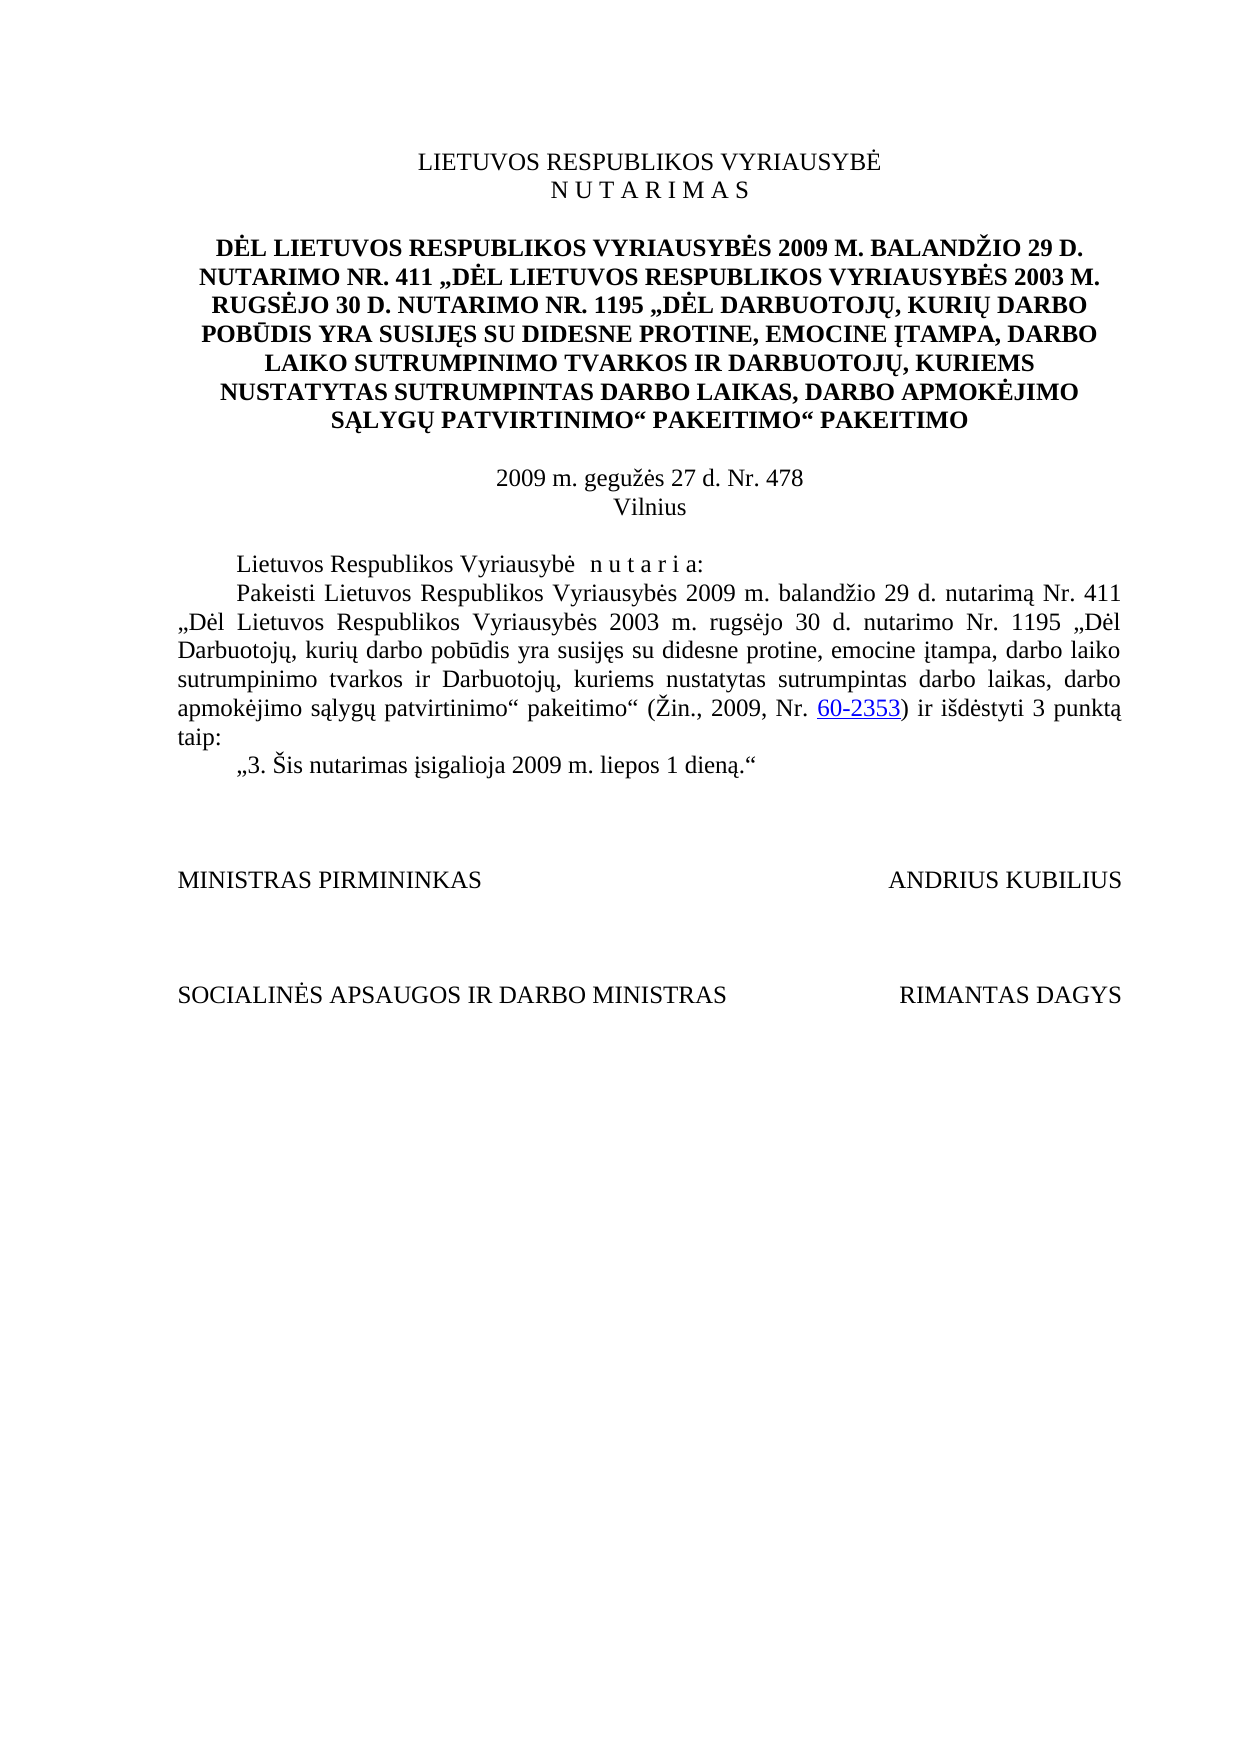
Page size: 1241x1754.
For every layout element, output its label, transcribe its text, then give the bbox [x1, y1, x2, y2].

text 2009 m. gegužės 27 d. Nr. 478 [177, 463, 1122, 492]
text Lietuvos Respublikos Vyriausybė nutaria: [177, 549, 1122, 578]
text Lietuvos Respublikos Vyriausybė [177, 147, 1122, 176]
text Vilnius [177, 492, 1122, 521]
text Pakeisti Lietuvos Respublikos Vyriausybės 2009 m. balandžio 29 d. nutarimą Nr. 411 „Dėl Lietuvos Respublikos Vyriausybės 2003 m. rugsėjo 30 d. nutarimo Nr. 1195 „Dėl Darbuotojų, kurių darbo pobūdis yra susijęs su didesne protine, emocine įtampa, darbo laiko sutrumpinimo tvarkos ir Darbuotojų, kuriems nustatytas sutrumpintas darbo laikas, darbo apmokėjimo sąlygų patvirtinimo“ pakeitimo“ (Žin., 2009, Nr. 60-2353) ir išdėstyti 3 punktą taip: [177, 578, 1122, 751]
text MINISTRAS PIRMININKAS ANDRIUS KUBILIUS [177, 866, 1122, 894]
text „3. Šis nutarimas įsigalioja 2009 m. liepos 1 dieną.“ [177, 751, 1122, 779]
text NUTARIMAS [177, 176, 1122, 204]
text DĖL LIETUVOS RESPUBLIKOS VYRIAUSYBĖS 2009 M. BALANDŽIO 29 D. NUTARIMO NR. 411 „DĖL LIETUVOS RESPUBLIKOS VYRIAUSYBĖS 2003 M. RUGSĖJO 30 D. NUTARIMO NR. 1195 „DĖL DARBUOTOJŲ, KURIŲ DARBO POBŪDIS YRA SUSIJĘS SU DIDESNE PROTINE, EMOCINE ĮTAMPA, DARBO LAIKO SUTRUMPINIMO TVARKOS IR DARBUOTOJŲ, KURIEMS NUSTATYTAS SUTRUMPINTAS DARBO LAIKAS, DARBO APMOKĖJIMO SĄLYGŲ PATVIRTINIMO“ PAKEITIMO“ PAKEITIMO [177, 233, 1122, 434]
text SOCIALINĖS APSAUGOS IR DARBO MINISTRAS RIMANTAS DAGYS [177, 981, 1122, 1009]
